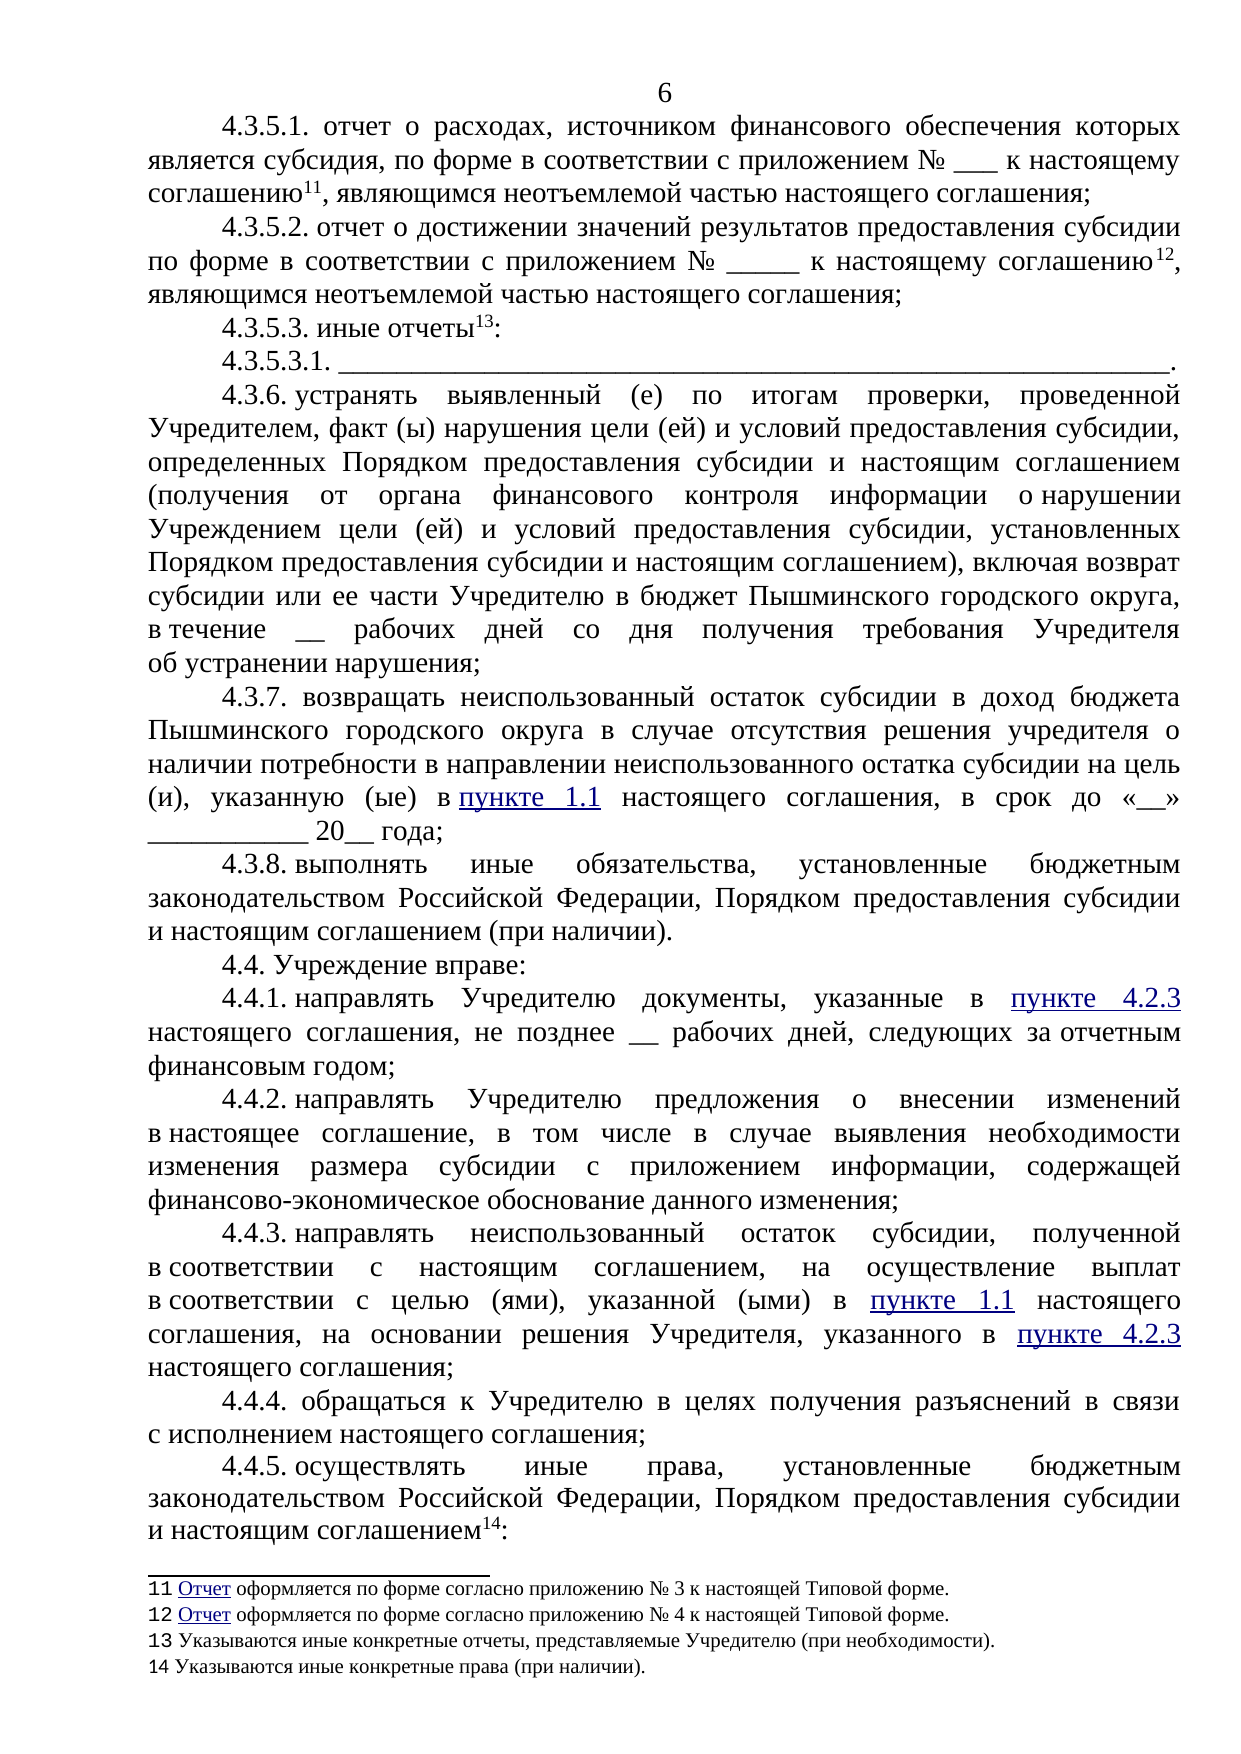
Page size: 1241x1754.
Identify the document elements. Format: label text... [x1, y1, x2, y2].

text 4.4.3. направлять неиспользованный остаток субсидии, полученной в соответствии с настоящим соглашением, на осуществление выплат в соответствии с целью (ями), указанной (ыми) в пункте 1.1 настоящего соглашения, на основании решения Учредителя, указанного в пункте 4.2.3 настоящего соглашения; [148, 1215, 1181, 1383]
text Отчет оформляется по форме согласно приложению № 4 к настоящей Типовой форме. [148, 1602, 1181, 1628]
text Указываются иные конкретные права (при наличии). [148, 1653, 1181, 1679]
text 4.4.2. направлять Учредителю предложения о внесении изменений в настоящее соглашение, в том числе в случае выявления необходимости изменения размера субсидии с приложением информации, содержащей финансово-экономическое обоснование данного изменения; [148, 1081, 1181, 1215]
text 4.3.5.2. отчет о достижении значений результатов предоставления субсидии по форме в соответствии с приложением № _____ к настоящему соглашению, являющимся неотъемлемой частью настоящего соглашения; [148, 209, 1181, 310]
text Указываются иные конкретные отчеты, представляемые Учредителю (при необходимости). [148, 1628, 1181, 1653]
text 4.3.8. выполнять иные обязательства, установленные бюджетным законодательством Российской Федерации, Порядком предоставления субсидии и настоящим соглашением (при наличии). [148, 846, 1181, 947]
text 4.3.5.1. отчет о расходах, источником финансового обеспечения которых является субсидия, по форме в соответствии с приложением № ___ к настоящему соглашению, являющимся неотъемлемой частью настоящего соглашения; [148, 108, 1181, 209]
text 4.4. Учреждение вправе: [148, 947, 1181, 981]
text 4.4.1. направлять Учредителю документы, указанные в пункте 4.2.3 настоящего соглашения, не позднее __ рабочих дней, следующих за отчетным финансовым годом; [148, 981, 1181, 1081]
text 4.4.4. обращаться к Учредителю в целях получения разъяснений в связи с исполнением настоящего соглашения; [148, 1383, 1181, 1450]
text 4.3.6. устранять выявленный (е) по итогам проверки, проведенной Учредителем, факт (ы) нарушения цели (ей) и условий предоставления субсидии, определенных Порядком предоставления субсидии и настоящим соглашением (получения от органа финансового контроля информации о нарушении Учреждением цели (ей) и условий предоставления субсидии, установленных Порядком предоставления субсидии и настоящим соглашением), включая возврат субсидии или ее части Учредителю в бюджет Пышминского городского округа, в течение __ рабочих дней со дня получения требования Учредителя об устранении нарушения; [148, 377, 1181, 679]
text Отчет оформляется по форме согласно приложению № 3 к настоящей Типовой форме. [148, 1576, 1181, 1602]
text 4.3.5.3.1. _________________________________________________________. [148, 343, 1181, 377]
text 4.3.5.3. иные отчеты: [148, 310, 1181, 343]
text 4.3.7. возвращать неиспользованный остаток субсидии в доход бюджета Пышминского городского округа в случае отсутствия решения учредителя о наличии потребности в направлении неиспользованного остатка субсидии на цель (и), указанную (ые) в пункте 1.1 настоящего соглашения, в срок до «__» ___________ 20__ года; [148, 679, 1181, 846]
text 4.4.5. осуществлять иные права, установленные бюджетным законодательством Российской Федерации, Порядком предоставления субсидии и настоящим соглашением: [148, 1450, 1181, 1546]
